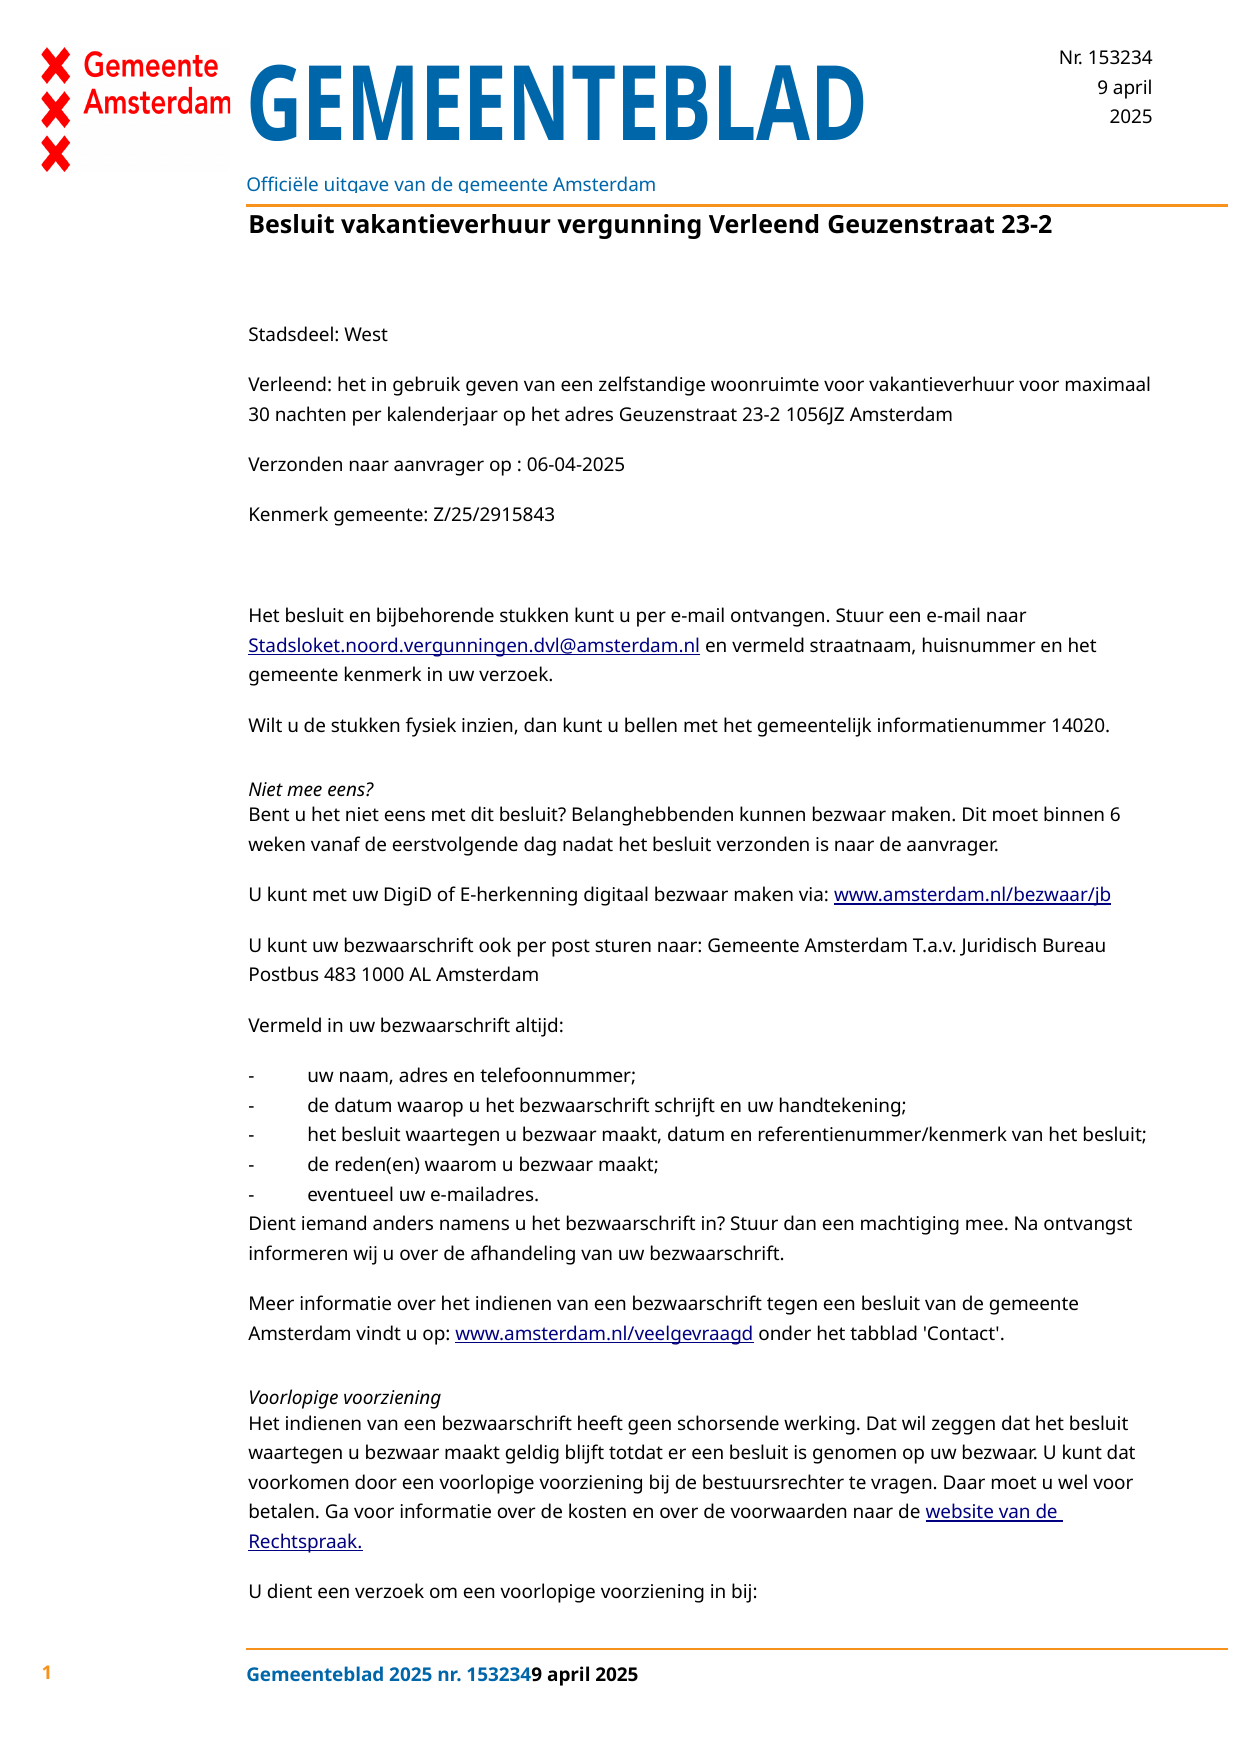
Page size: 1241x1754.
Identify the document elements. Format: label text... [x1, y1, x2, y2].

text Meer informatie over het indienen van een bezwaarschrift tegen een besluit van de gemeente Amsterdam vindt u op: www.amsterdam.nl/veelgevraagd onder het tabblad 'Contact'. [248, 1290, 1152, 1346]
text Verleend: het in gebruik geven van een zelfstandige woonruimte voor vakantieverhuur voor maximaal 30 nachten per kalenderjaar op het adres Geuzenstraat 23-2 1056JZ Amsterdam [248, 371, 1152, 426]
list uw naam, adres en telefoonnummer; [248, 1062, 1152, 1088]
list het besluit waartegen u bezwaar maakt, datum en referentienummer/kenmerk van het besluit; [248, 1122, 1152, 1147]
list eventueel uw e-mailadres. [248, 1181, 1152, 1207]
list de reden(en) waarom u bezwaar maakt; [248, 1151, 1152, 1177]
text U dient een verzoek om een voorlopige voorziening in bij: [248, 1578, 1152, 1604]
text Kenmerk gemeente: Z/25/2915843 [248, 502, 1152, 527]
text Verzonden naar aanvrager op : 06-04-2025 [248, 451, 1152, 477]
text Stadsdeel: West [248, 321, 1152, 346]
picture [41, 47, 231, 172]
text U kunt uw bezwaarschrift ook per post sturen naar: Gemeente Amsterdam T.a.v. Juridisch Bureau Postbus 483 1000 AL Amsterdam [248, 932, 1152, 987]
text Bent u het niet eens met dit besluit? Belanghebbenden kunnen bezwaar maken. Dit moet binnen 6 weken vanaf de eerstvolgende dag nadat het besluit verzonden is naar de aanvrager. [248, 802, 1152, 857]
text Dient iemand anders namens u het bezwaarschrift in? Stuur dan een machtiging mee. Na ontvangst informeren wij u over de afhandeling van uw bezwaarschrift. [248, 1210, 1152, 1266]
text Vermeld in uw bezwaarschrift altijd: [248, 1012, 1152, 1038]
text Het indienen van een bezwaarschrift heeft geen schorsende werking. Dat wil zeggen dat het besluit waartegen u bezwaar maakt geldig blijft totdat er een besluit is genomen op uw bezwaar. U kunt dat voorkomen door een voorlopige voorziening bij de bestuursrechter te vragen. Daar moet u wel voor betalen. Ga voor informatie over de kosten en over de voorwaarden naar de website van de Rechtspraak. [248, 1410, 1152, 1554]
text Niet mee eens? [248, 776, 1152, 802]
text Besluit vakantieverhuur vergunning Verleend Geuzenstraat 23-2 [248, 207, 1152, 241]
list de datum waarop u het bezwaarschrift schrijft en uw handtekening; [248, 1092, 1152, 1118]
text Voorlopige voorziening [248, 1384, 1152, 1410]
text U kunt met uw DigiD of E-herkenning digitaal bezwaar maken via: www.amsterdam.nl/bezwaar/jb [248, 882, 1152, 907]
text Het besluit en bijbehorende stukken kunt u per e-mail ontvangen. Stuur een e-mail naar Stadsloket.noord.vergunningen.dvl@amsterdam.nl en vermeld straatnaam, huisnummer en het gemeente kenmerk in uw verzoek. [248, 602, 1152, 687]
text Wilt u de stukken fysiek inzien, dan kunt u bellen met het gemeentelijk informatienummer 14020. [248, 712, 1152, 738]
